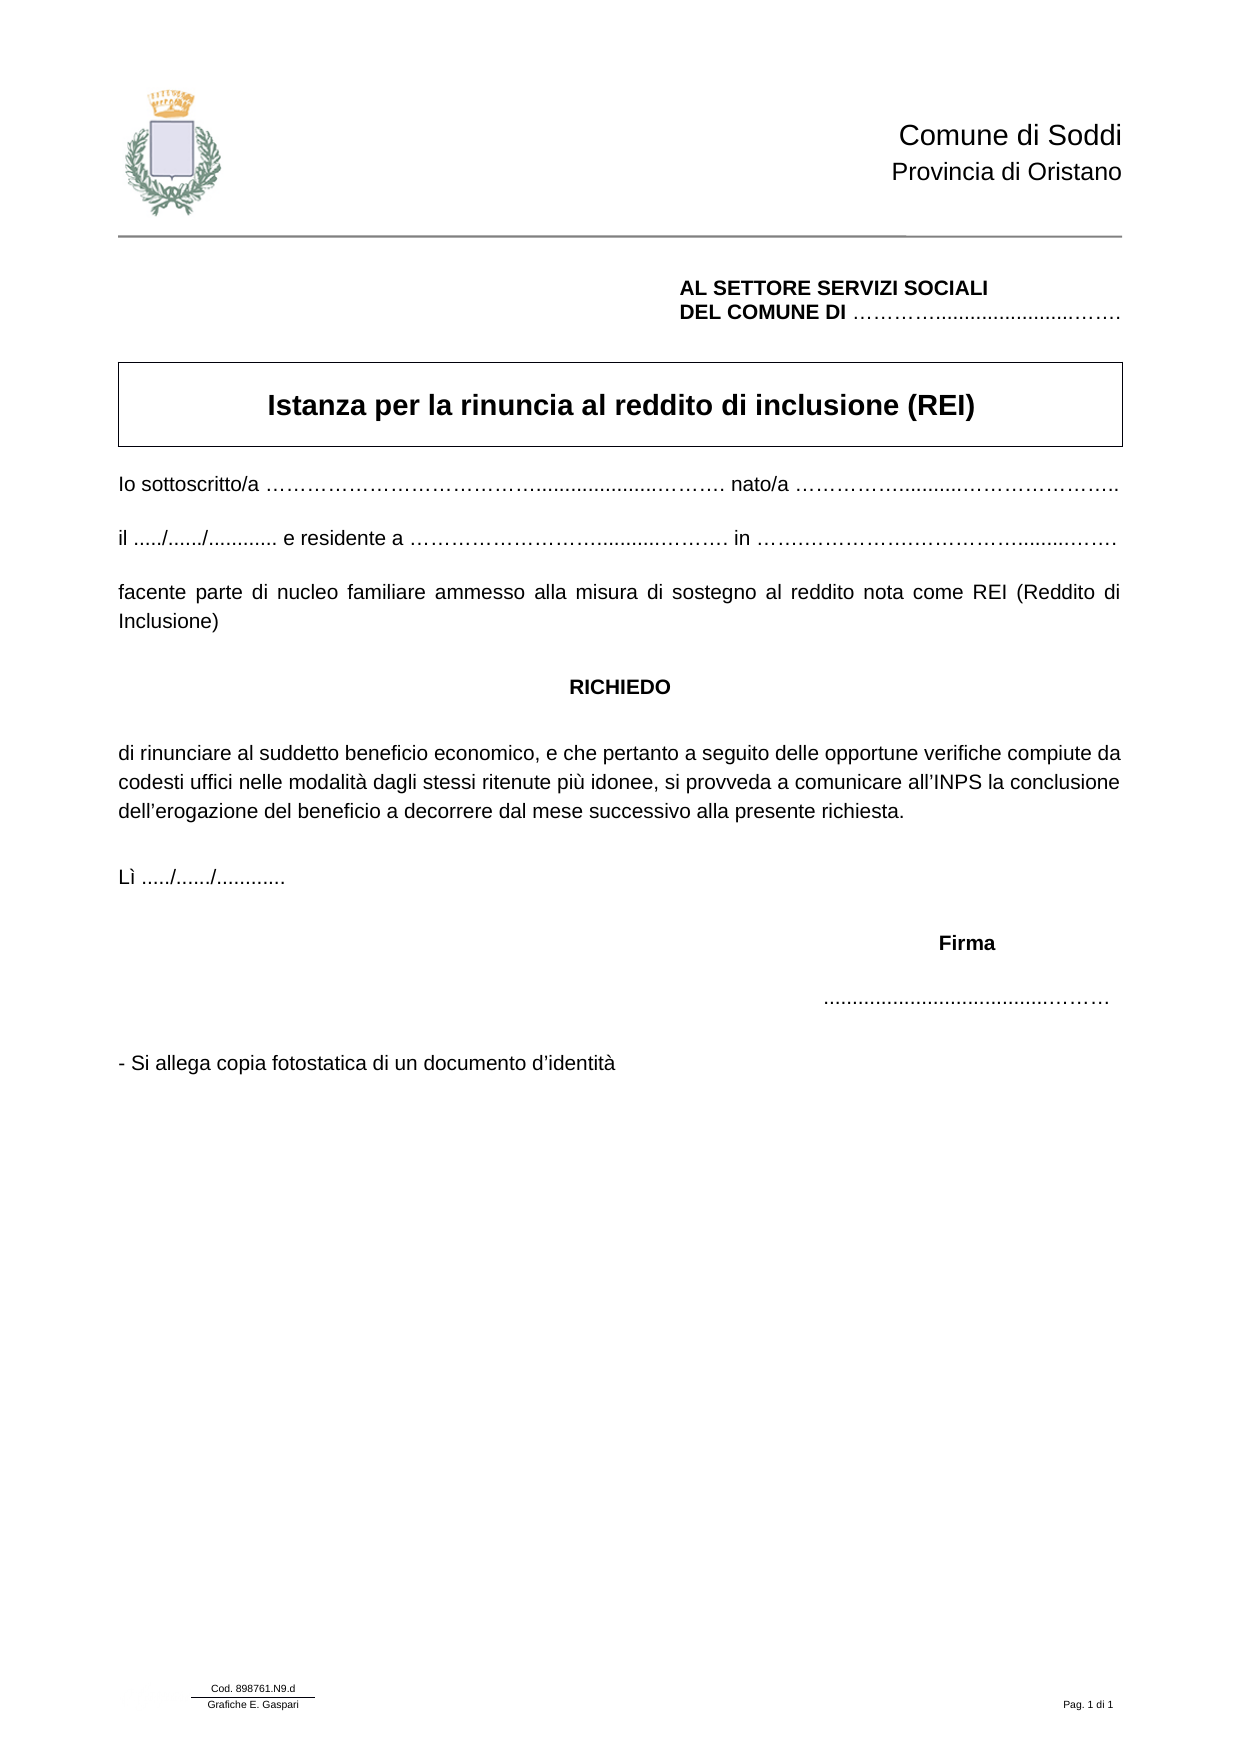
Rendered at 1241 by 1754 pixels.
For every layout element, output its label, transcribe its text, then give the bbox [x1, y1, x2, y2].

text AL SETTORE SERVIZI SOCIALI DEL COMUNE DI …………........................……. [679, 276, 1122, 324]
text Lì ...../....../............ [118, 865, 1122, 889]
text Firma [812, 931, 1122, 955]
text di rinunciare al suddetto beneficio economico, e che pertanto a seguito delle opportune verifiche compiute da codesti uffici nelle modalità dagli stessi ritenute più idonee, si provveda a comunicare all’INPS la conclusione dell’erogazione del beneficio a decorrere dal mese successivo alla presente richiesta. [118, 741, 1122, 822]
text Comune di Soddi [224, 118, 1122, 152]
text RICHIEDO [118, 675, 1122, 699]
text facente parte di nucleo familiare ammesso alla misura di sostegno al reddito nota come REI (Reddito di Inclusione) [118, 580, 1122, 632]
table_header Istanza per la rinuncia al reddito di inclusione (REI) [119, 363, 1122, 446]
text Io sottoscritto/a ………………………………….....................………. nato/a ……………...........………………….. [118, 472, 1122, 496]
picture [122, 87, 224, 219]
text Provincia di Oristano [224, 157, 1122, 185]
text - Si allega copia fotostatica di un documento d’identità [118, 1051, 1122, 1075]
text .......................................……… [812, 985, 1122, 1009]
text il ...../....../............ e residente a ………………………...........………. in …….…………….…………….........……. [118, 526, 1122, 550]
